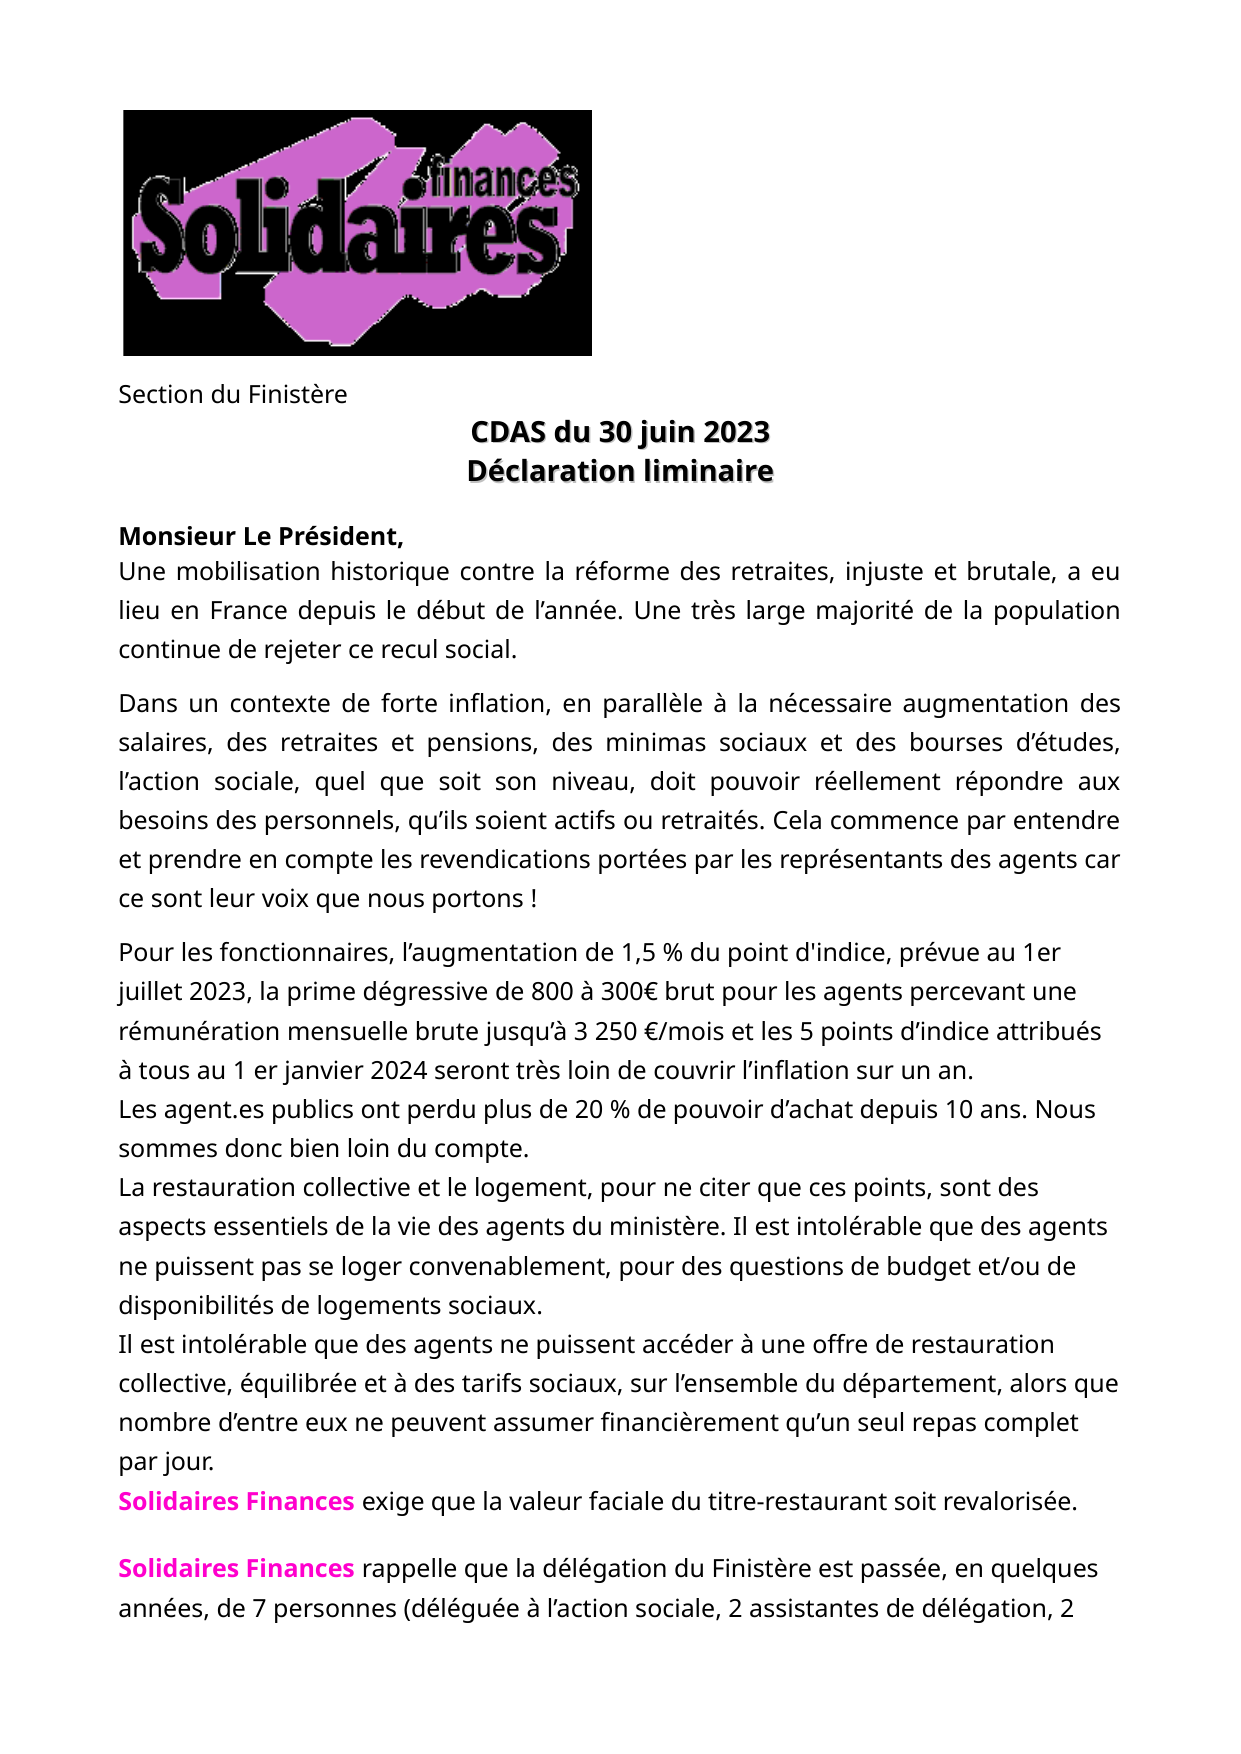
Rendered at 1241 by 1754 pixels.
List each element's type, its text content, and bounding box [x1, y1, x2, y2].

text Pour les fonctionnaires, l’augmentation de 1,5 % du point d'indice, prévue au 1er juillet 2023, la prime dégressive de 800 à 300€ brut pour les agents percevant une rémunération mensuelle brute jusqu’à 3 250 €/mois et les 5 points d’indice attribués à tous au 1 er janvier 2024 seront très loin de couvrir l’inflation sur un an. [118, 935, 1122, 1086]
picture [123, 110, 592, 356]
text Déclaration liminaire [118, 451, 1122, 490]
text CDAS du 30 juin 2023 [118, 411, 1122, 451]
text Une mobilisation historique contre la réforme des retraites, injuste et brutale, a eu lieu en France depuis le début de l’année. Une très large majorité de la population continue de rejeter ce recul social. [118, 553, 1122, 666]
text Solidaires Finances rappelle que la délégation du Finistère est passée, en quelques années, de 7 personnes (déléguée à l’action sociale, 2 assistantes de délégation, 2 [118, 1551, 1122, 1624]
text Section du Finistère [118, 377, 1122, 411]
text Les agent.es publics ont perdu plus de 20 % de pouvoir d’achat depuis 10 ans. Nous sommes donc bien loin du compte. [118, 1091, 1122, 1165]
text Dans un contexte de forte inflation, en parallèle à la nécessaire augmentation des salaires, des retraites et pensions, des minimas sociaux et des bourses d’études, l’action sociale, quel que soit son niveau, doit pouvoir réellement répondre aux besoins des personnels, qu’ils soient actifs ou retraités. Cela commence par entendre et prendre en compte les revendications portées par les représentants des agents car ce sont leur voix que nous portons ! [118, 685, 1122, 915]
text La restauration collective et le logement, pour ne citer que ces points, sont des aspects essentiels de la vie des agents du ministère. Il est intolérable que des agents ne puissent pas se loger convenablement, pour des questions de budget et/ou de disponibilités de logements sociaux. Il est intolérable que des agents ne puissent accéder à une offre de restauration collective, équilibrée et à des tarifs sociaux, sur l’ensemble du département, alors que nombre d’entre eux ne peuvent assumer financièrement qu’un seul repas complet par jour. Solidaires Finances exige que la valeur faciale du titre-restaurant soit revalorisée. [118, 1170, 1122, 1517]
text Monsieur Le Président, [118, 519, 1122, 553]
